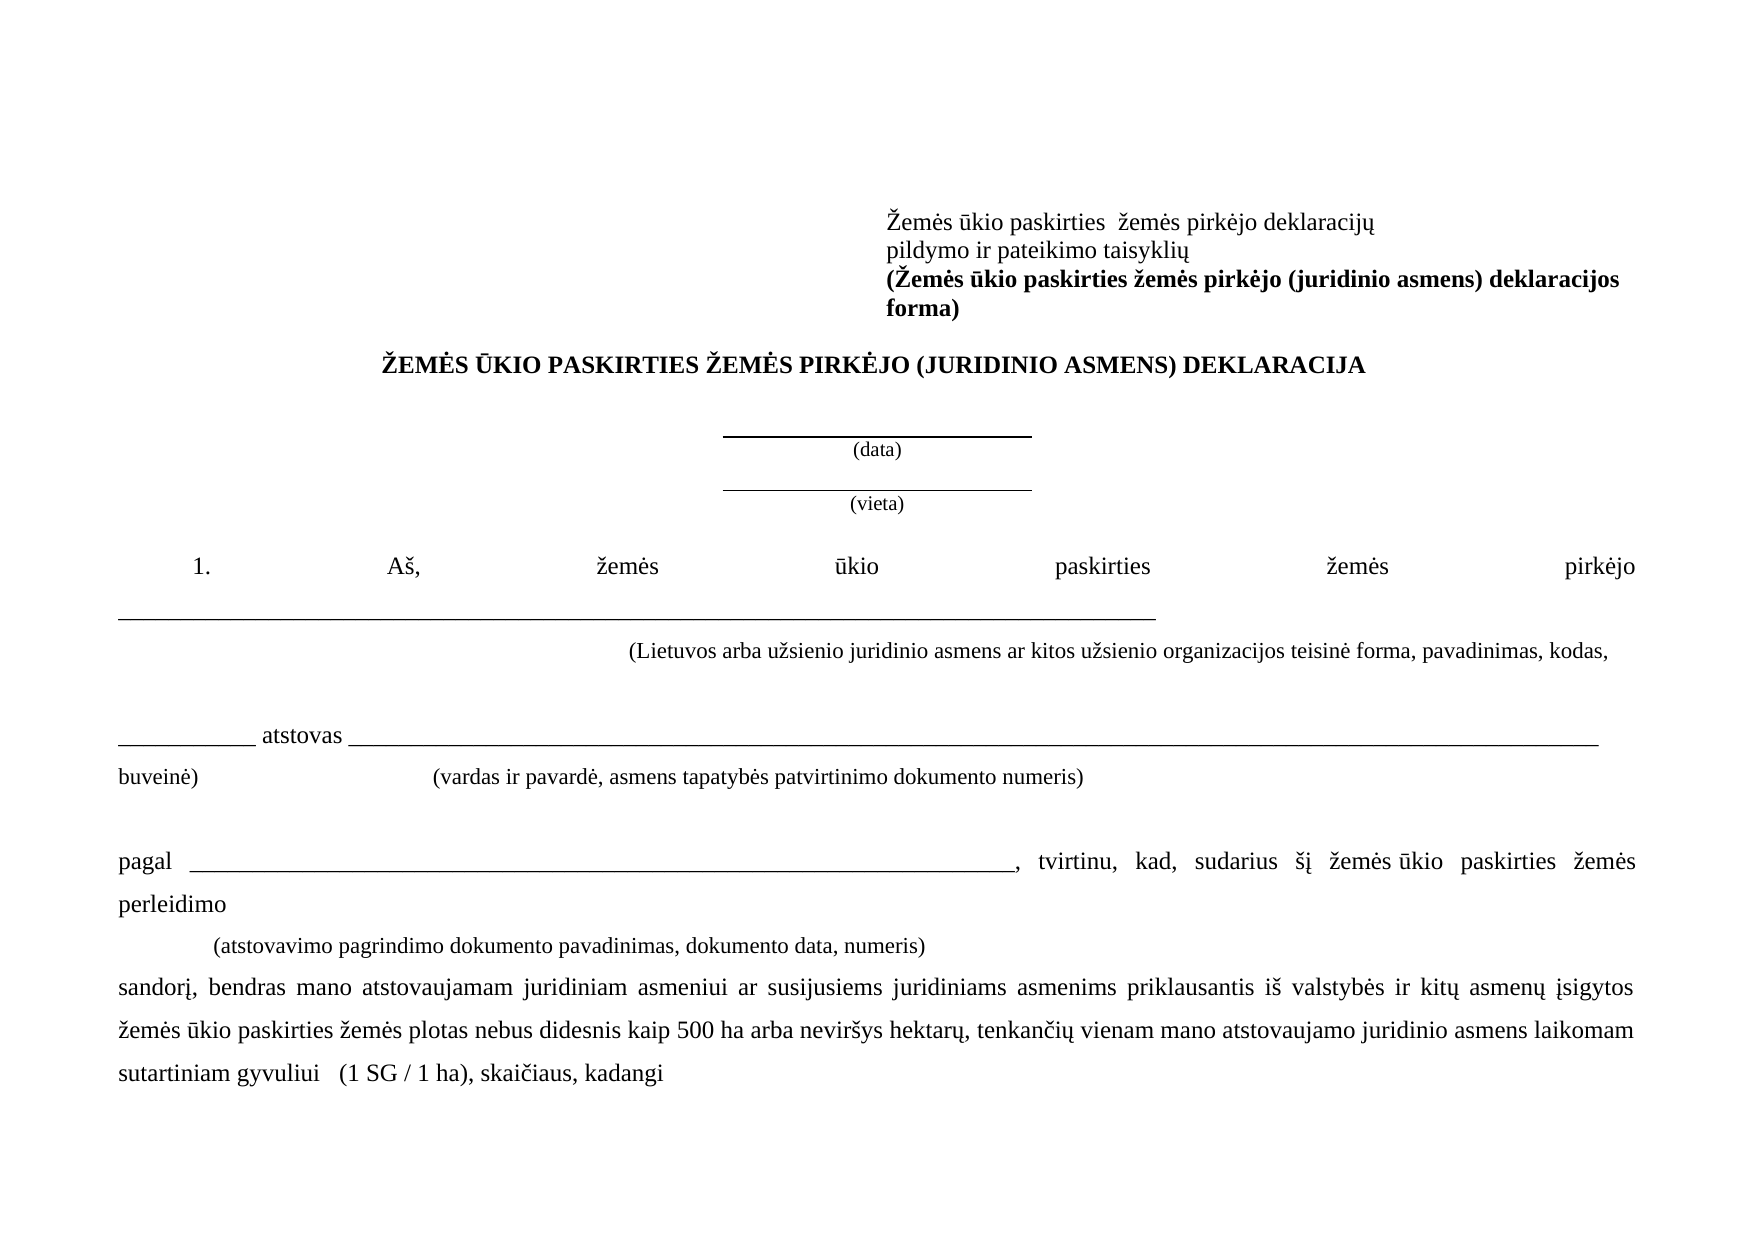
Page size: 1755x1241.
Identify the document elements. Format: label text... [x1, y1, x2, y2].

table_cell [723, 461, 1032, 490]
text (Lietuvos arba užsienio juridinio asmens ar kitos užsienio organizacijos teisinė forma, pavadinimas, kodas, [118, 637, 1636, 664]
text (Žemės ūkio paskirties žemės pirkėjo (juridinio asmens) deklaracijos forma) [886, 264, 1636, 322]
text pagal __________________________________________________________________, tvirtinu, kad, sudarius šį žemės ūkio paskirties žemės perleidimo [118, 846, 1636, 918]
table_cell (data) [723, 438, 1032, 461]
text ŽEMĖS ŪKIO PASKIRTIES ŽEMĖS PIRKĖJO (JURIDINIO ASMENS) DEKLARACIJA [118, 350, 1636, 379]
text (atstovavimo pagrindimo dokumento pavadinimas, dokumento data, numeris) [118, 932, 1636, 958]
text buveinė) (vardas ir pavardė, asmens tapatybės patvirtinimo dokumento numeris) [118, 763, 1636, 789]
text 1. Aš, žemės ūkio paskirties žemės pirkėjo ___________________________________________________________________________________ [118, 551, 1636, 623]
table_cell (vieta) [723, 491, 1032, 522]
text pildymo ir pateikimo taisyklių [886, 235, 1636, 264]
text ___________ atstovas ____________________________________________________________________________________________________ [118, 720, 1636, 749]
table_header [723, 408, 1032, 436]
text Žemės ūkio paskirties žemės pirkėjo deklaracijų [886, 207, 1636, 235]
text sandorį, bendras mano atstovaujamam juridiniam asmeniui ar susijusiems juridiniams asmenims priklausantis iš valstybės ir kitų asmenų įsigytos žemės ūkio paskirties žemės plotas nebus didesnis kaip 500 ha arba neviršys hektarų, tenkančių vienam mano atstovaujamo juridinio asmens laikomam sutartiniam gyvuliui (1 SG / 1 ha), skaičiaus, kadangi [118, 972, 1636, 1087]
